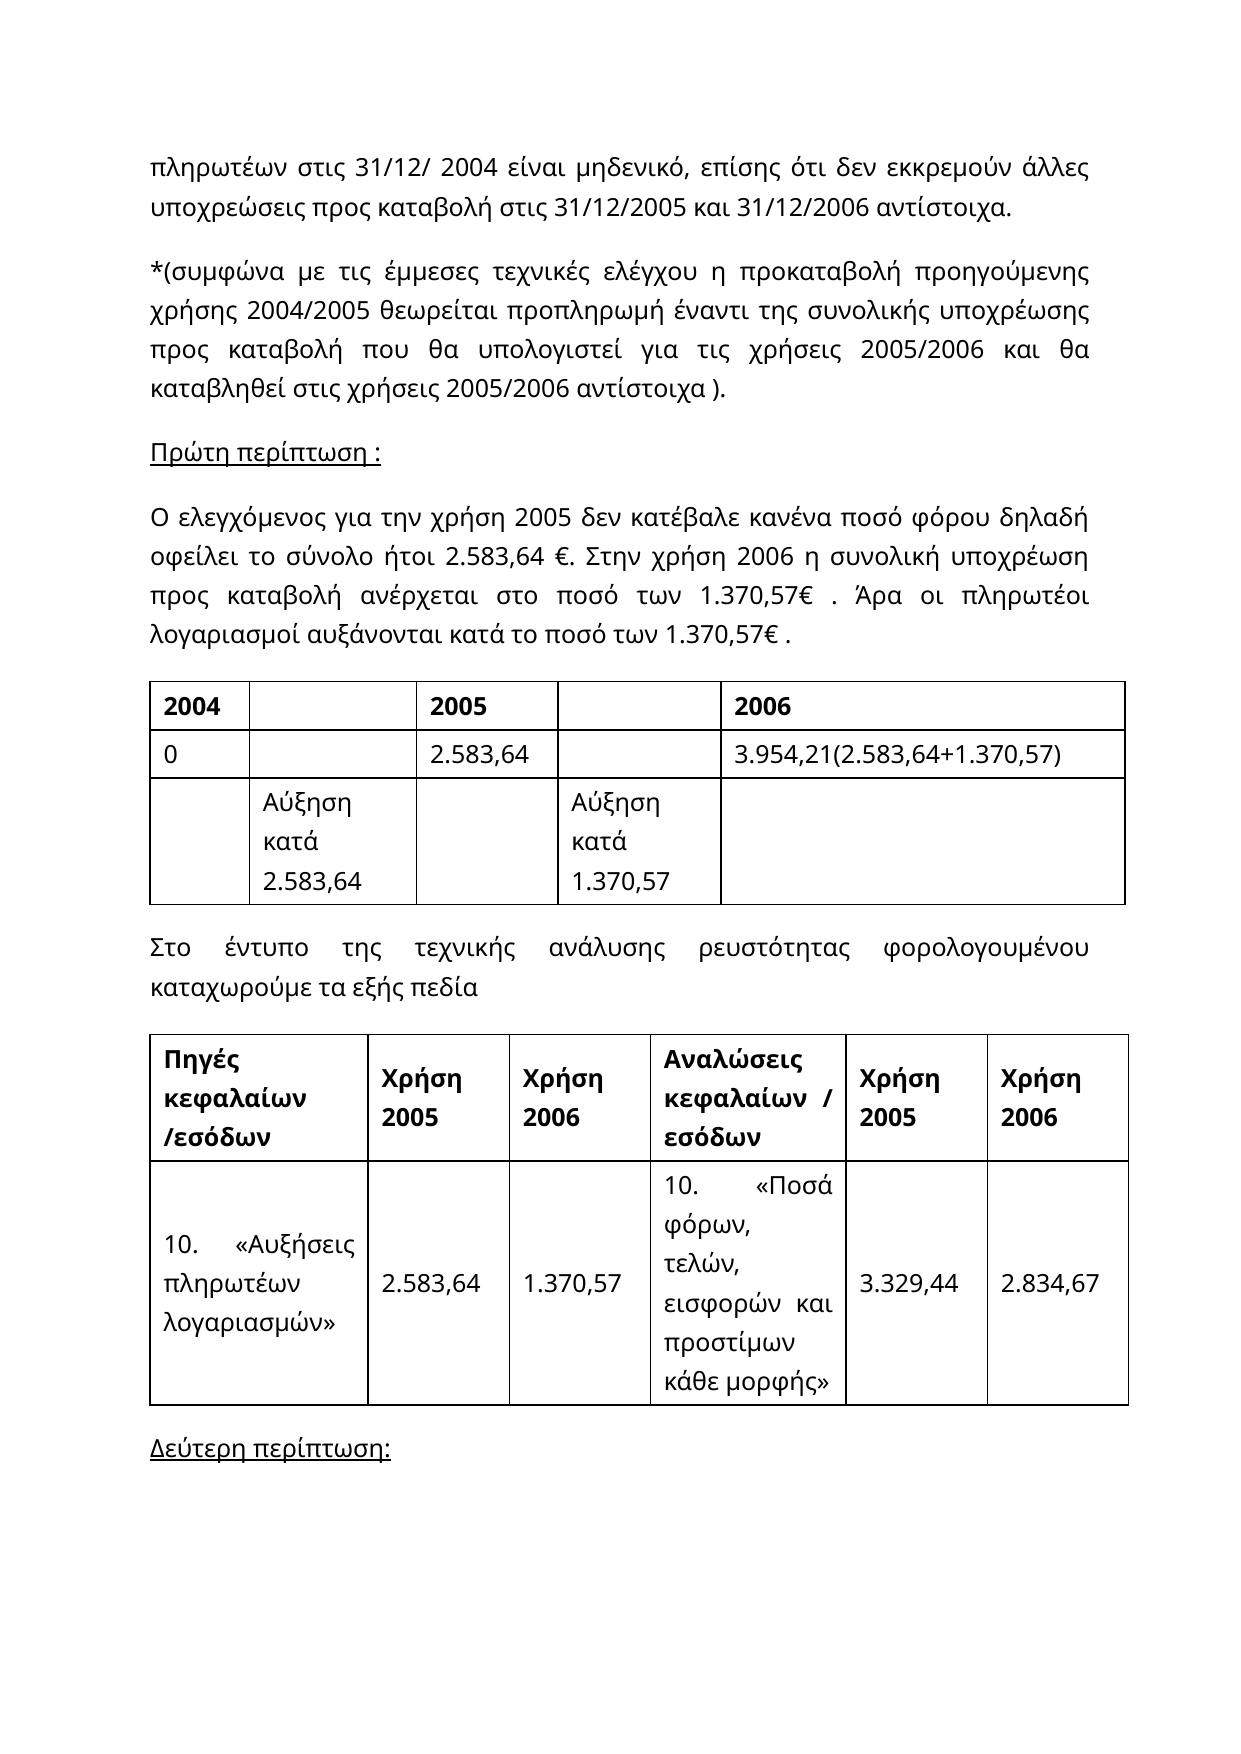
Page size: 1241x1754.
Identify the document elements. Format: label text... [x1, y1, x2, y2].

table_cell 2.583,64 [417, 731, 557, 777]
table_cell Αύξηση κατά 2.583,64 [250, 779, 416, 903]
table_cell 10. «Αυξήσεις πληρωτέων λογαριασμών» [151, 1162, 367, 1404]
table_header 2006 [722, 682, 1124, 729]
table_cell [250, 731, 416, 777]
table_header [559, 682, 720, 729]
table_cell 10. «Ποσά φόρων, τελών, εισφορών και προστίμων κάθε μορφής» [651, 1162, 845, 1404]
table_header Χρήση 2006 [988, 1035, 1128, 1160]
table_cell 3.954,21(2.583,64+1.370,57) [722, 731, 1124, 777]
table_header 2004 [151, 682, 249, 729]
table_header 2005 [417, 682, 557, 729]
table_header Αναλώσεις κεφαλαίων /εσόδων [651, 1035, 845, 1160]
text πληρωτέων στις 31/12/ 2004 είναι μηδενικό, επίσης ότι δεν εκκρεμούν άλλες υποχρεώσεις προς καταβολή στις 31/12/2005 και 31/12/2006 αντίστοιχα. [150, 150, 1090, 223]
table_cell 2.583,64 [369, 1162, 509, 1404]
table_header Χρήση 2005 [847, 1035, 987, 1160]
table_cell 2.834,67 [988, 1162, 1128, 1404]
table_cell [417, 779, 557, 903]
text Δεύτερη περίπτωση: [150, 1430, 1090, 1464]
table_header Χρήση 2005 [369, 1035, 509, 1160]
text Στο έντυπο της τεχνικής ανάλυσης ρευστότητας φορολογουμένου καταχωρούμε τα εξής πεδία [150, 930, 1090, 1003]
table_header Πηγές κεφαλαίων /εσόδων [151, 1035, 367, 1160]
table_header Χρήση 2006 [510, 1035, 650, 1160]
table_cell [559, 731, 720, 777]
table_cell 3.329,44 [847, 1162, 987, 1404]
table_cell 0 [151, 731, 249, 777]
table_cell [722, 779, 1124, 903]
text Πρώτη περίπτωση : [150, 435, 1090, 469]
table_cell [151, 779, 249, 903]
table_cell Αύξηση κατά 1.370,57 [559, 779, 720, 903]
table_header [250, 682, 416, 729]
text *(συμφώνα με τις έμμεσες τεχνικές ελέγχου η προκαταβολή προηγούμενης χρήσης 2004/2005 θεωρείται προπληρωμή έναντι της συνολικής υποχρέωσης προς καταβολή που θα υπολογιστεί για τις χρήσεις 2005/2006 και θα καταβληθεί στις χρήσεις 2005/2006 αντίστοιχα ). [150, 253, 1090, 405]
text Ο ελεγχόμενος για την χρήση 2005 δεν κατέβαλε κανένα ποσό φόρου δηλαδή οφείλει το σύνολο ήτοι 2.583,64 €. Στην χρήση 2006 η συνολική υποχρέωση προς καταβολή ανέρχεται στο ποσό των 1.370,57€ . Άρα οι πληρωτέοι λογαριασμοί αυξάνονται κατά το ποσό των 1.370,57€ . [150, 499, 1090, 651]
table_cell 1.370,57 [510, 1162, 650, 1404]
